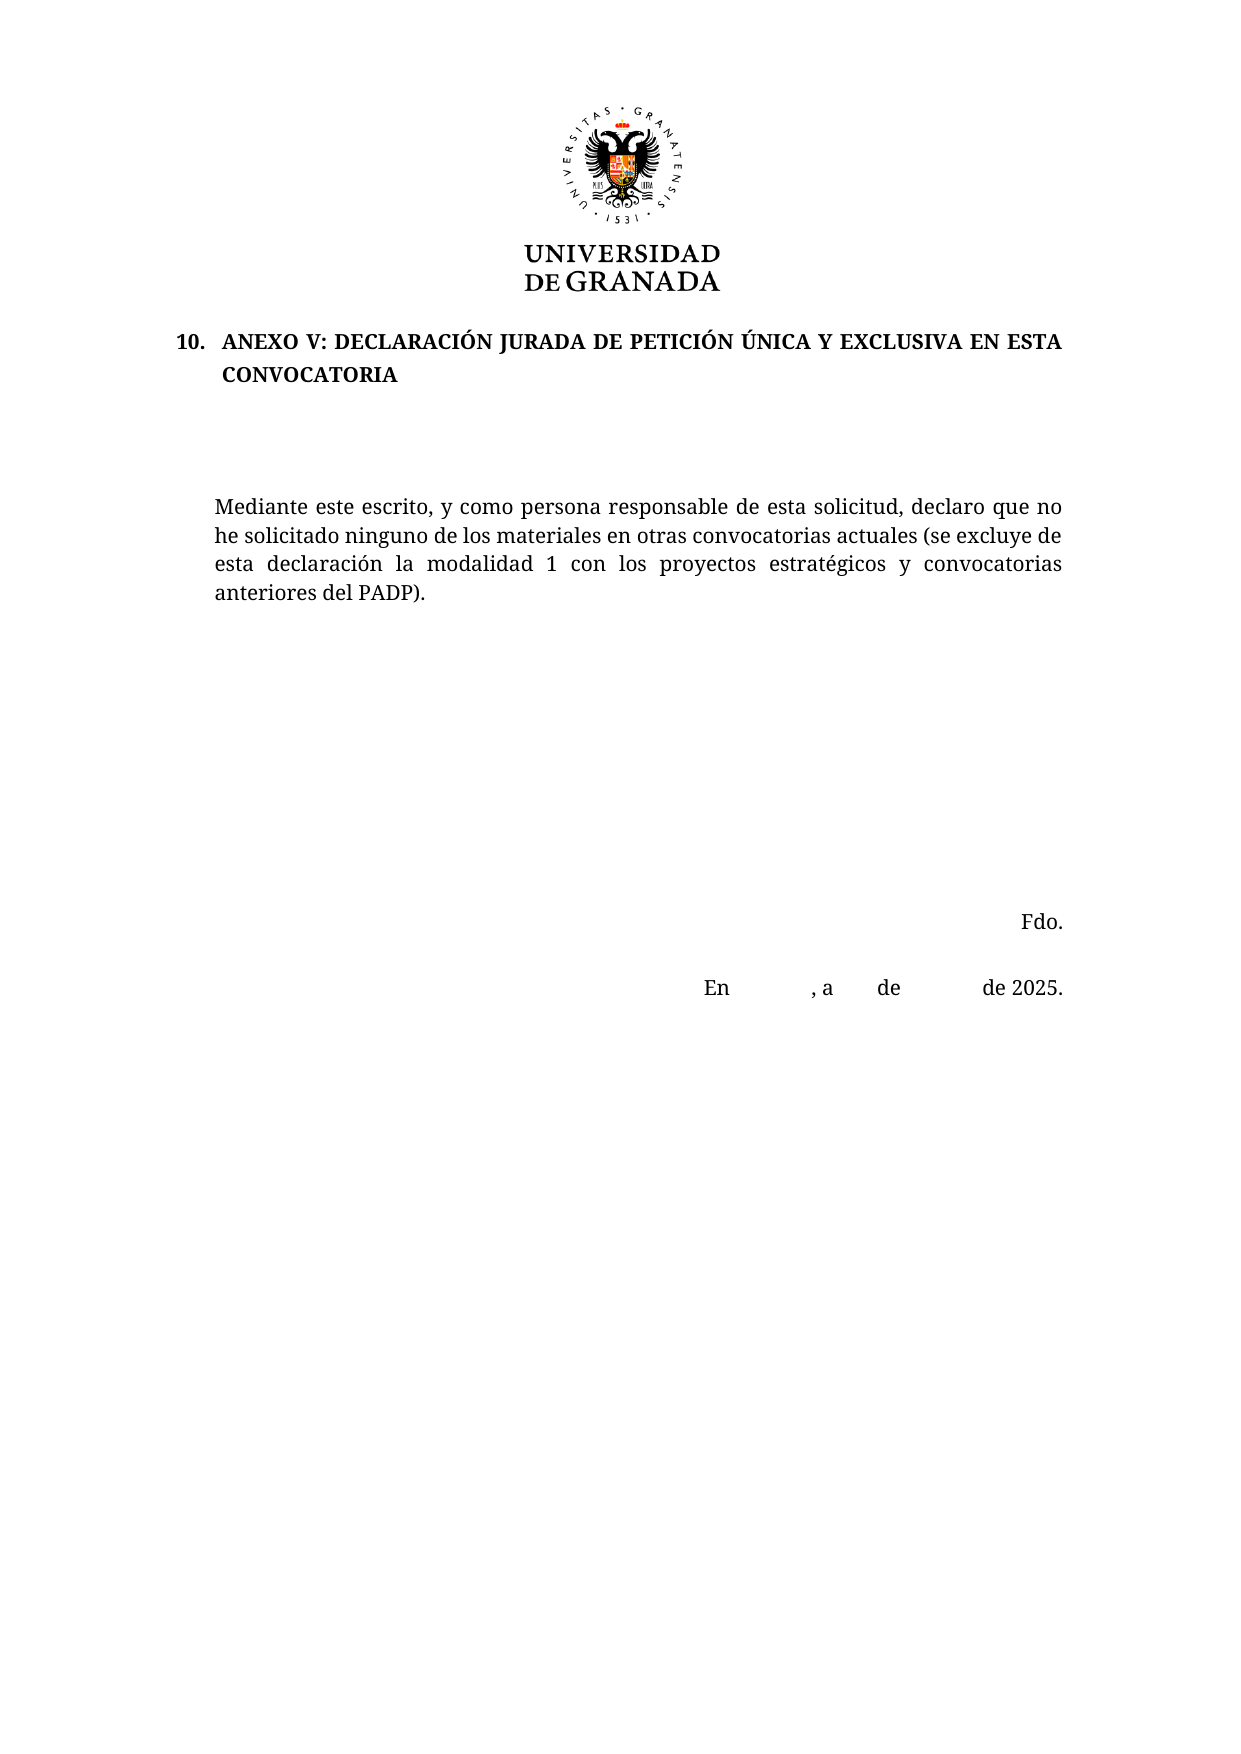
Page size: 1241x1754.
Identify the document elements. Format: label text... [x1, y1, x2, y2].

text En , a de de 2025. [236, 973, 1063, 1002]
list ANEXO V: DECLARACIÓN JURADA DE PETICIÓN ÚNICA Y EXCLUSIVA EN ESTA CONVOCATORIA [176, 322, 1063, 389]
text Fdo. [236, 907, 1063, 936]
text Mediante este escrito, y como persona responsable de esta solicitud, declaro que no he solicitado ninguno de los materiales en otras convocatorias actuales (se excluye de esta declaración la modalidad 1 con los proyectos estratégicos y convocatorias anteriores del PADP). [214, 492, 1063, 606]
